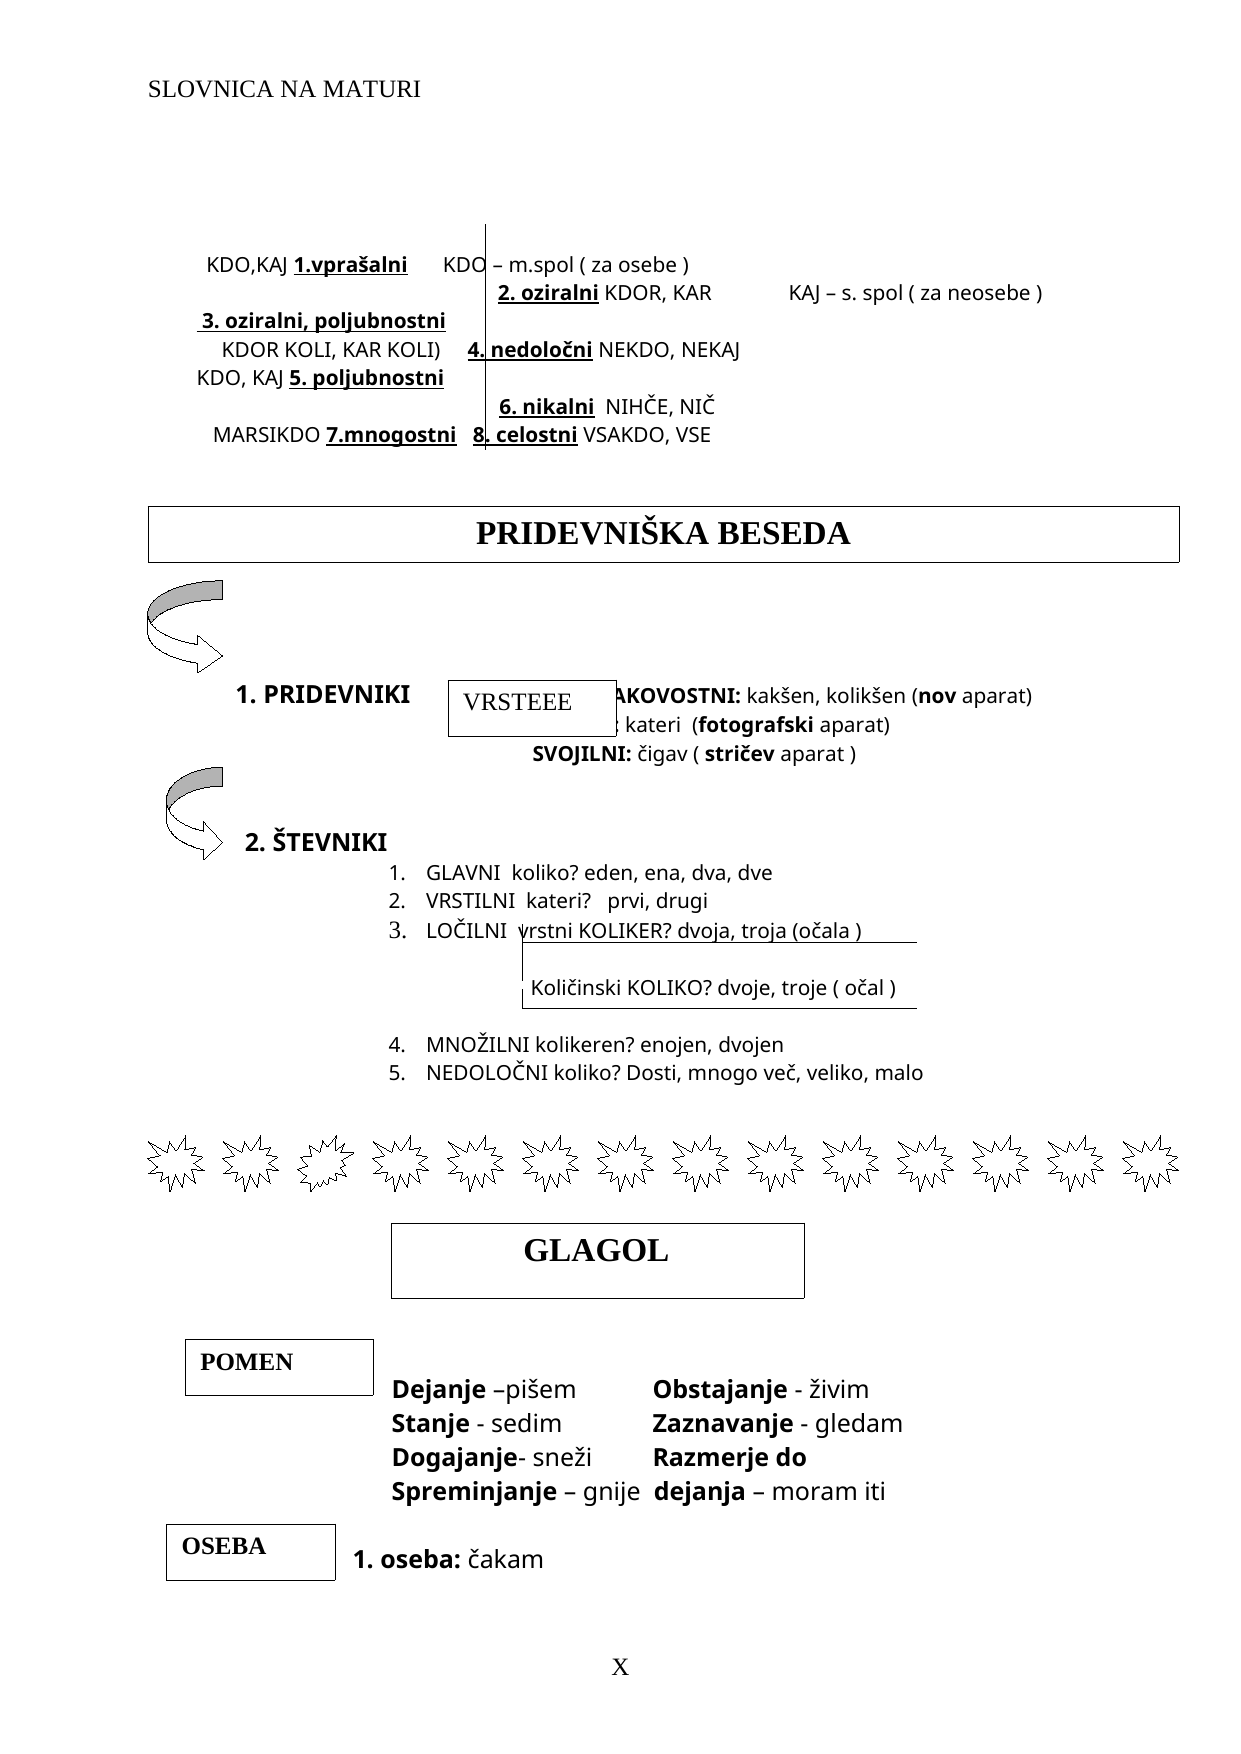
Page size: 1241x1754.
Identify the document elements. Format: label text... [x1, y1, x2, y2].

text Dogajanje- sneži Razmerje do [148, 1439, 1093, 1474]
text [486, 307, 1093, 335]
text Stanje - sedim Zaznavanje - gledam [148, 1406, 1093, 1439]
text PRIDEVNIŠKA BESEDA [163, 513, 1164, 552]
text 1. PRIDEVNIKI KAKOVOSTNI: kakšen, kolikšen (nov aparat) [148, 676, 1093, 710]
list LOČILNI vrstni KOLIKER? dvoja, troja (očala ) [388, 915, 1093, 944]
text SVOJILNI: čigav ( stričev aparat ) [148, 739, 1093, 767]
text nedoločni NEKDO, NEKAJ [486, 335, 1093, 363]
text [148, 392, 485, 420]
text – m.spol ( za osebe ) [486, 250, 1093, 278]
list MNOŽILNI kolikeren? enojen, dvojen [388, 1030, 1093, 1058]
subtitle GLAGOL [406, 1230, 789, 1268]
text Spreminjanje – gnije dejanja – moram iti [148, 1474, 1093, 1508]
text 2. ŠTEVNIKI [207, 824, 1093, 858]
text 3. oziralni, poljubnostni [148, 307, 485, 335]
text [148, 278, 485, 307]
text MARSIKDO 7.mnogostni 8. celostni VSAKDO, VSE [148, 420, 485, 449]
text 6. nikalni NIHČE, NIČ [486, 392, 1093, 420]
text KDOR KOLI, KAR KOLI) 4. [148, 335, 485, 363]
list GLAVNI koliko? eden, ena, dva, dve [388, 858, 1093, 887]
text [148, 824, 203, 858]
text [486, 363, 1093, 392]
text KDO,KAJ 1.vprašalni KDO [148, 250, 485, 278]
text VRSTNI: kateri (fotografski aparat) [148, 710, 1093, 739]
text Količinski KOLIKO? dvoje, troje ( očal ) [148, 973, 1093, 1001]
text MARSIKDO 7.mnogostni 8. celostni VSAKDO, VSE [486, 420, 1093, 449]
list VRSTILNI kateri? prvi, drugi [388, 887, 1093, 915]
subtitle OSEBA [181, 1531, 320, 1560]
text Dejanje –pišem Obstajanje - živim [148, 1371, 1093, 1406]
text POMEN [200, 1347, 357, 1375]
text 2. oziralni KDOR, KAR KAJ – s. spol ( za neosebe ) [486, 278, 1093, 307]
text 1. oseba: čakam [336, 1542, 1093, 1576]
text [148, 1542, 166, 1576]
text VRSTEEE [463, 687, 601, 716]
list NEDOLOČNI koliko? Dosti, mnogo več, veliko, malo [388, 1058, 1093, 1087]
text KDO, KAJ 5. poljubnostni [148, 363, 485, 392]
